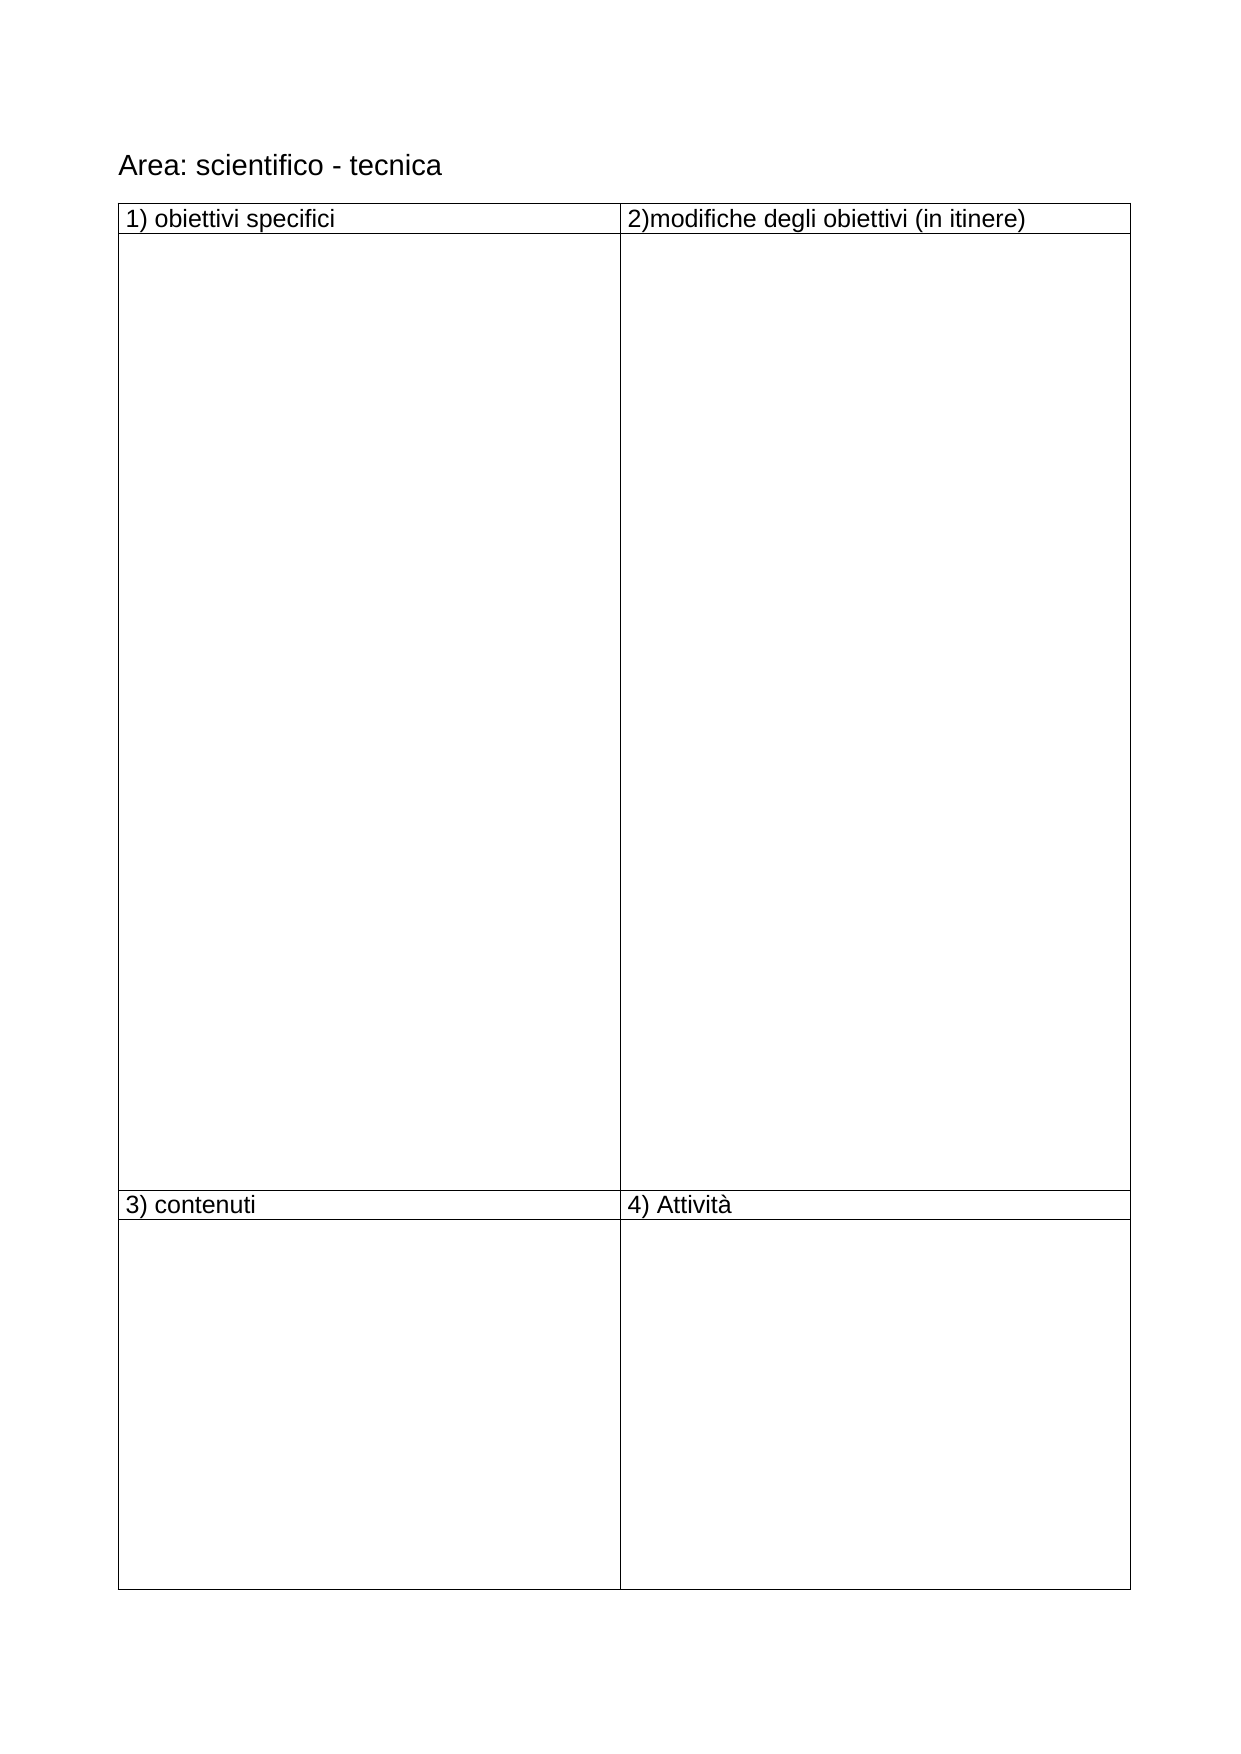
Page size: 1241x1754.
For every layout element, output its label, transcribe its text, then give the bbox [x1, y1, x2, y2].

table_cell [621, 1220, 1130, 1589]
table_cell 3) contenuti [119, 1191, 620, 1219]
table_cell [119, 1220, 620, 1589]
table_header 2)modifiche degli obiettivi (in itinere) [621, 204, 1130, 232]
table_header 1) obiettivi specifici [119, 204, 620, 232]
table_cell [119, 234, 620, 1189]
table_cell [621, 234, 1130, 1189]
text Area: scientifico - tecnica [118, 148, 1122, 181]
table_cell 4) Attività [621, 1191, 1130, 1219]
